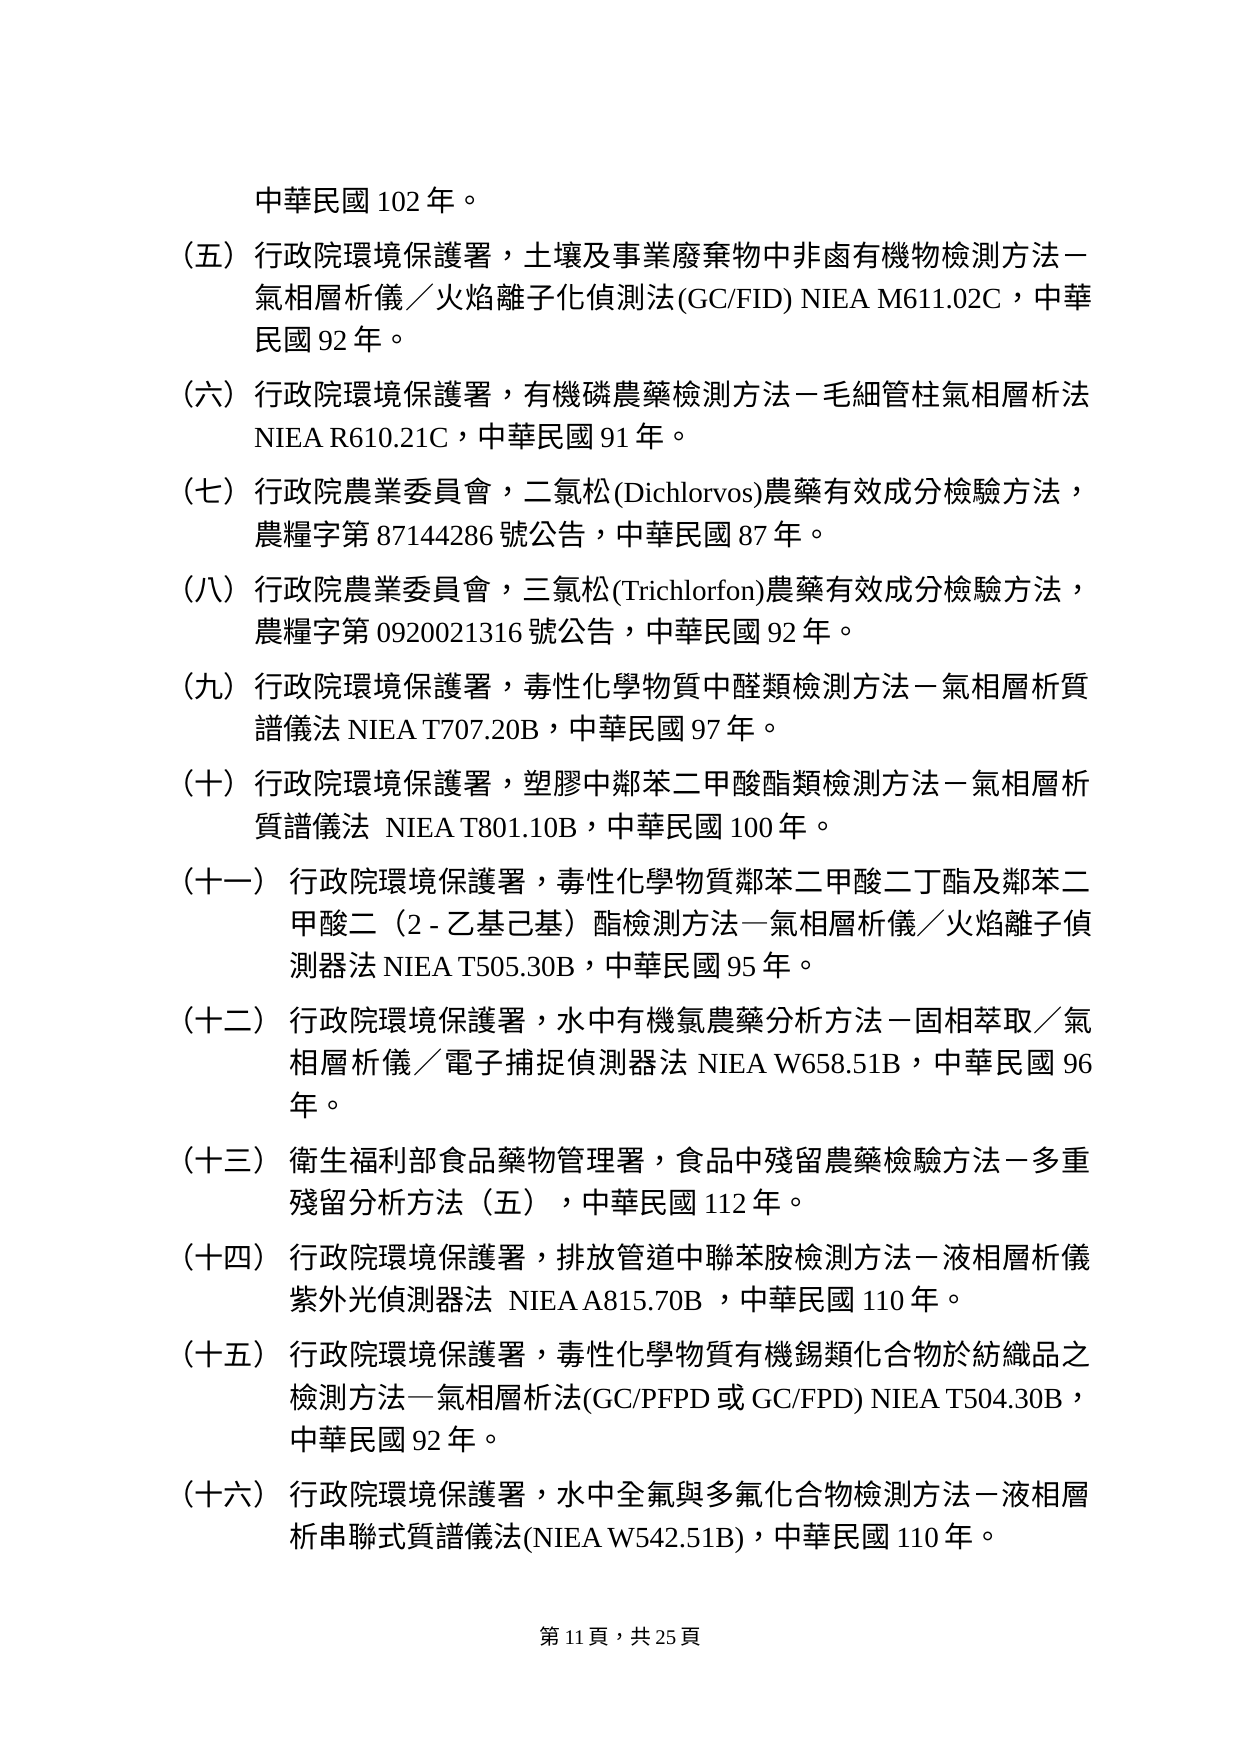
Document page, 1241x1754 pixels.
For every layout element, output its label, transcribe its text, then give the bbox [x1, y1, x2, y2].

list 行政院環境保護署，水中全氟與多氟化合物檢測方法－液相層析串聯式質譜儀法(NIEA W542.51B)，中華民國110年。 [165, 1472, 1092, 1556]
list 行政院環境保護署，毒性化學物質中醛類檢測方法－氣相層析質譜儀法NIEA T707.20B，中華民國97年。 [165, 664, 1092, 748]
list 行政院環境保護署，毒性化學物質有機錫類化合物於紡織品之檢測方法—氣相層析法(GC/PFPD或GC/FPD) NIEA T504.30B，中華民國92年。 [165, 1332, 1092, 1459]
list 行政院環境保護署，毒性化學物質鄰苯二甲酸二丁酯及鄰苯二甲酸二（2 - 乙基己基）酯檢測方法—氣相層析儀／火焰離子偵測器法NIEA T505.30B，中華民國95年。 [165, 858, 1092, 985]
list 行政院環境保護署，塑膠中鄰苯二甲酸酯類檢測方法－氣相層析質譜儀法 NIEA T801.10B，中華民國100年。 [165, 761, 1092, 846]
list 中華民國102年。 [165, 177, 1092, 219]
list 行政院環境保護署，排放管道中聯苯胺檢測方法－液相層析儀紫外光偵測器法 NIEA A815.70B ，中華民國110年。 [165, 1235, 1092, 1319]
list 行政院環境保護署，有機磷農藥檢測方法－毛細管柱氣相層析法NIEA R610.21C，中華民國91年。 [165, 372, 1092, 456]
list 行政院農業委員會，三氯松(Trichlorfon)農藥有效成分檢驗方法，農糧字第0920021316號公告，中華民國92年。 [165, 566, 1092, 651]
list 行政院環境保護署，水中有機氯農藥分析方法－固相萃取／氣相層析儀／電子捕捉偵測器法NIEA W658.51B，中華民國96年。 [165, 998, 1092, 1125]
list 行政院環境保護署，土壤及事業廢棄物中非鹵有機物檢測方法－氣相層析儀／火焰離子化偵測法(GC/FID) NIEA M611.02C，中華民國92年。 [165, 232, 1092, 359]
list 行政院農業委員會，二氯松(Dichlorvos)農藥有效成分檢驗方法，農糧字第87144286號公告，中華民國87年。 [165, 469, 1092, 554]
